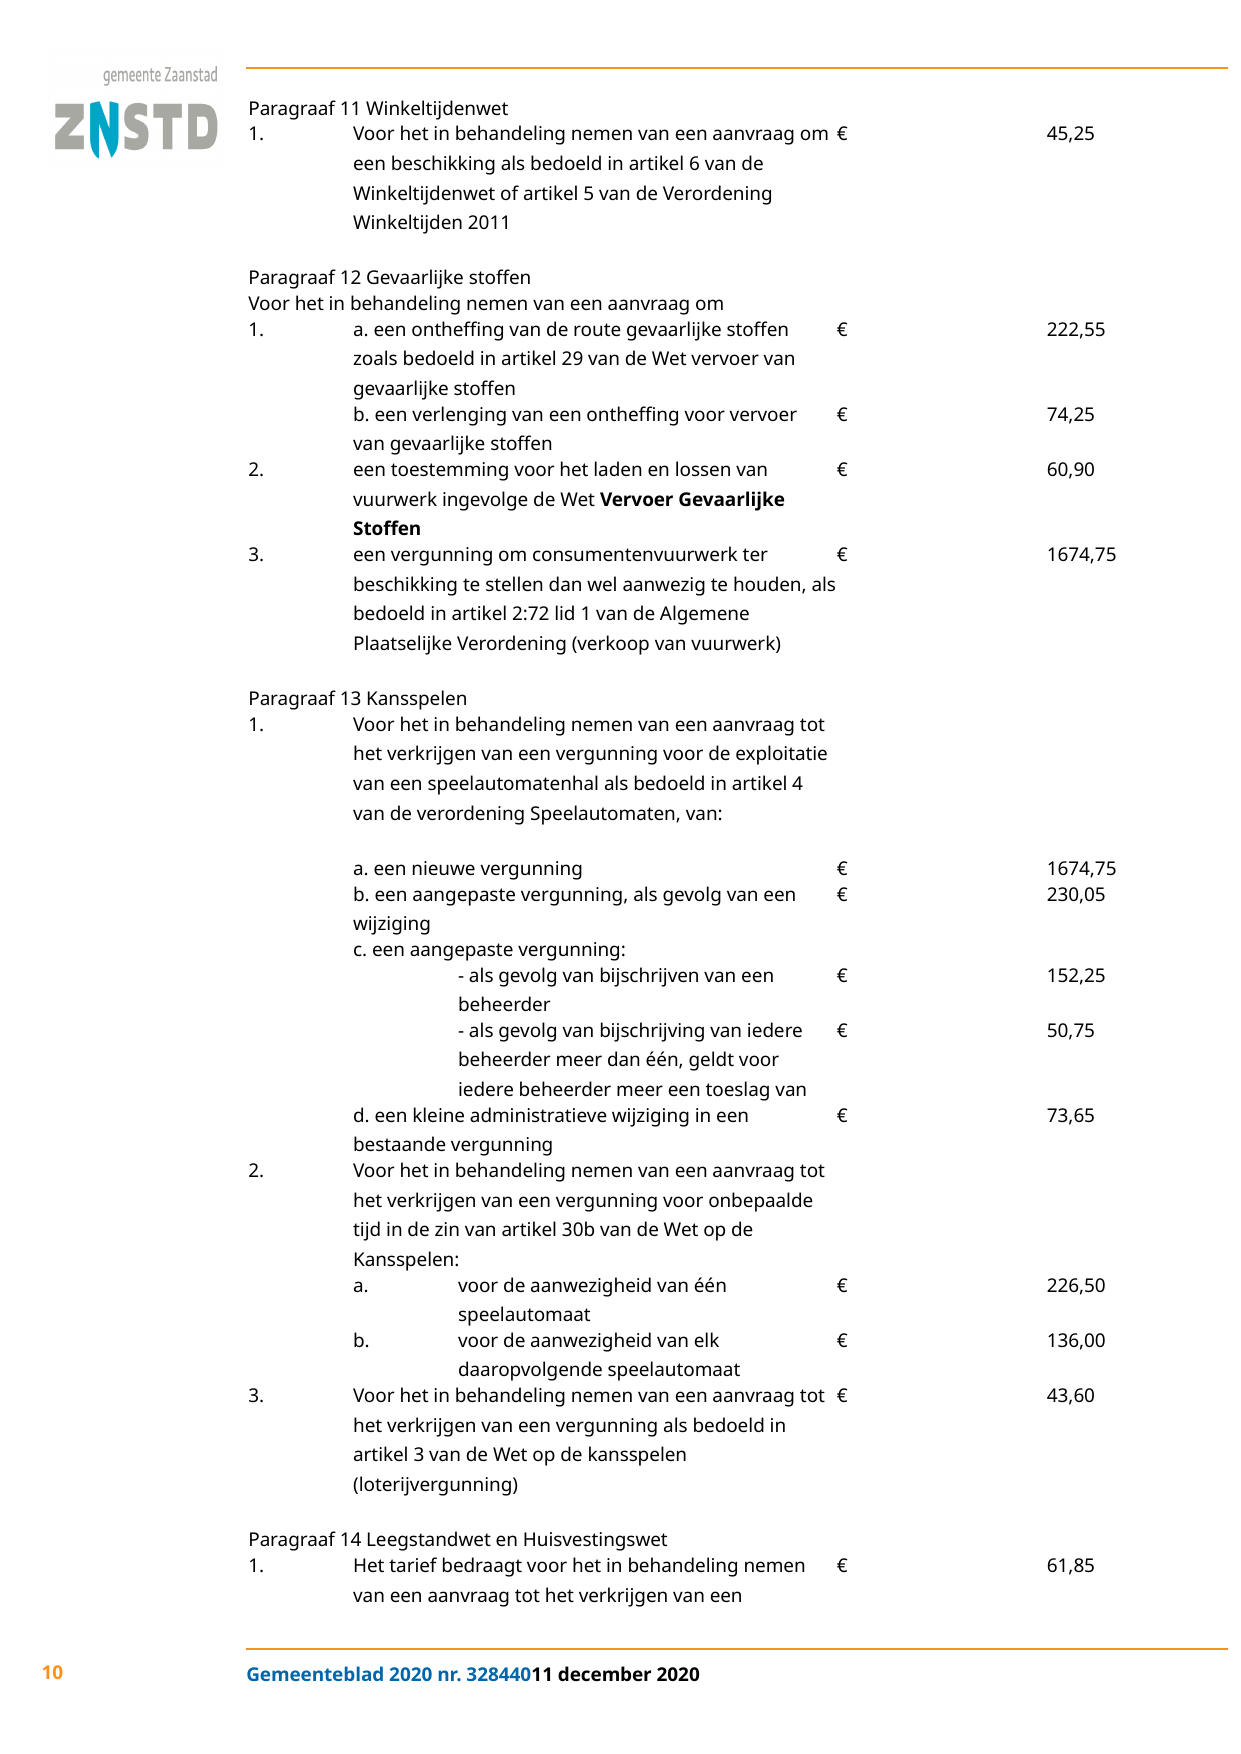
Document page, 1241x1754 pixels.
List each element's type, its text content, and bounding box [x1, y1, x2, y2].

table_cell [248, 1017, 353, 1102]
table_cell 230,05 [1047, 881, 1152, 936]
table_cell 1674,75 [1047, 541, 1152, 656]
table_cell voor de aanwezigheid van elk daaropvolgende speelautomaat [458, 1327, 837, 1382]
table_cell [1047, 1157, 1152, 1272]
table_cell € [837, 401, 1047, 456]
table_cell Voor het in behandeling nemen van een aanvraag tot het verkrijgen van een vergunning voor onbepaalde tijd in de zin van artikel 30b van de Wet op de Kansspelen: [353, 1157, 837, 1272]
table_cell [248, 881, 353, 936]
table_cell 1. [248, 316, 353, 401]
table_cell [837, 1157, 1047, 1272]
table_cell 74,25 [1047, 401, 1152, 456]
table_cell 1. [248, 711, 353, 855]
table_cell - als gevolg van bijschrijving van iedere beheerder meer dan één, geldt voor iedere beheerder meer een toeslag van [458, 1017, 837, 1102]
table_cell 136,00 [1047, 1327, 1152, 1382]
table_cell a. een nieuwe vergunning [353, 855, 837, 881]
table_cell b. een aangepaste vergunning, als gevolg van een wijziging [353, 881, 837, 936]
table_cell [248, 401, 353, 456]
table_cell € [837, 316, 1047, 401]
table_cell [248, 855, 353, 881]
table_cell b. [353, 1327, 458, 1382]
table_cell Paragraaf 12 Gevaarlijke stoffen [248, 235, 1152, 290]
table_cell [353, 1017, 458, 1102]
table_cell 61,85 [1047, 1552, 1152, 1607]
table_cell a. een ontheffing van de route gevaarlijke stoffen zoals bedoeld in artikel 29 van de Wet vervoer van gevaarlijke stoffen [353, 316, 837, 401]
table_cell 43,60 [1047, 1383, 1152, 1497]
table_cell voor de aanwezigheid van één speelautomaat [458, 1272, 837, 1327]
table_cell Voor het in behandeling nemen van een aanvraag om [248, 290, 837, 316]
table_cell € [837, 1017, 1047, 1102]
table_cell Paragraaf 14 Leegstandwet en Huisvestingswet [248, 1497, 1152, 1552]
table_cell [353, 962, 458, 1017]
table_cell [1047, 711, 1152, 855]
table_cell Voor het in behandeling nemen van een aanvraag tot het verkrijgen van een vergunning als bedoeld in artikel 3 van de Wet op de kansspelen (loterijvergunning) [353, 1383, 837, 1497]
table_cell [248, 1272, 353, 1327]
table_cell 73,65 [1047, 1102, 1152, 1157]
table_cell € [837, 1552, 1047, 1607]
table_cell 3. [248, 541, 353, 656]
table_cell [248, 936, 353, 962]
table_cell a. [353, 1272, 458, 1327]
table_cell een vergunning om consumentenvuurwerk ter beschikking te stellen dan wel aanwezig te houden, als bedoeld in artikel 2:72 lid 1 van de Algemene Plaatselijke Verordening (verkoop van vuurwerk) [353, 541, 837, 656]
table_cell [837, 711, 1047, 855]
table_cell 2. [248, 1157, 353, 1272]
table_cell € [837, 541, 1047, 656]
table_cell € [837, 1383, 1047, 1497]
table_cell 3. [248, 1383, 353, 1497]
table_cell Voor het in behandeling nemen van een aanvraag tot het verkrijgen van een vergunning voor de exploitatie van een speelautomatenhal als bedoeld in artikel 4 van de verordening Speelautomaten, van: [353, 711, 837, 855]
table_cell b. een verlenging van een ontheffing voor vervoer van gevaarlijke stoffen [353, 401, 837, 456]
table_cell Voor het in behandeling nemen van een aanvraag om een beschikking als bedoeld in artikel 6 van de Winkeltijdenwet of artikel 5 van de Verordening Winkeltijden 2011 [353, 121, 837, 235]
table_cell € [837, 1272, 1047, 1327]
table_cell € [837, 881, 1047, 936]
table_cell [248, 1327, 353, 1382]
table_cell € [837, 855, 1047, 881]
table_cell Paragraaf 13 Kansspelen [248, 656, 1152, 711]
table_cell 2. [248, 456, 353, 541]
table_cell - als gevolg van bijschrijven van een beheerder [458, 962, 837, 1017]
table_cell [248, 962, 353, 1017]
table_cell € [837, 121, 1047, 235]
table_cell 222,55 [1047, 316, 1152, 401]
table_cell 60,90 [1047, 456, 1152, 541]
table_cell [837, 290, 1047, 316]
table_cell 50,75 [1047, 1017, 1152, 1102]
table_cell € [837, 1102, 1047, 1157]
table_cell 1. [248, 121, 353, 235]
table_cell Paragraaf 11 Winkeltijdenwet [248, 95, 1152, 121]
table_cell 45,25 [1047, 121, 1152, 235]
table_cell 152,25 [1047, 962, 1152, 1017]
table_cell € [837, 456, 1047, 541]
table_cell d. een kleine administratieve wijziging in een bestaande vergunning [353, 1102, 837, 1157]
table_cell Het tarief bedraagt voor het in behandeling nemen van een aanvraag tot het verkrijgen van een [353, 1552, 837, 1607]
table_cell € [837, 1327, 1047, 1382]
table_cell 226,50 [1047, 1272, 1152, 1327]
table_cell 1674,75 [1047, 855, 1152, 881]
table_cell [1047, 290, 1152, 316]
picture [41, 47, 231, 172]
table_cell 1. [248, 1552, 353, 1607]
table_cell [248, 1102, 353, 1157]
table_cell € [837, 962, 1047, 1017]
table_cell c. een aangepaste vergunning: [353, 936, 1152, 962]
table_cell een toestemming voor het laden en lossen van vuurwerk ingevolge de Wet Vervoer Gevaarlijke Stoffen [353, 456, 837, 541]
